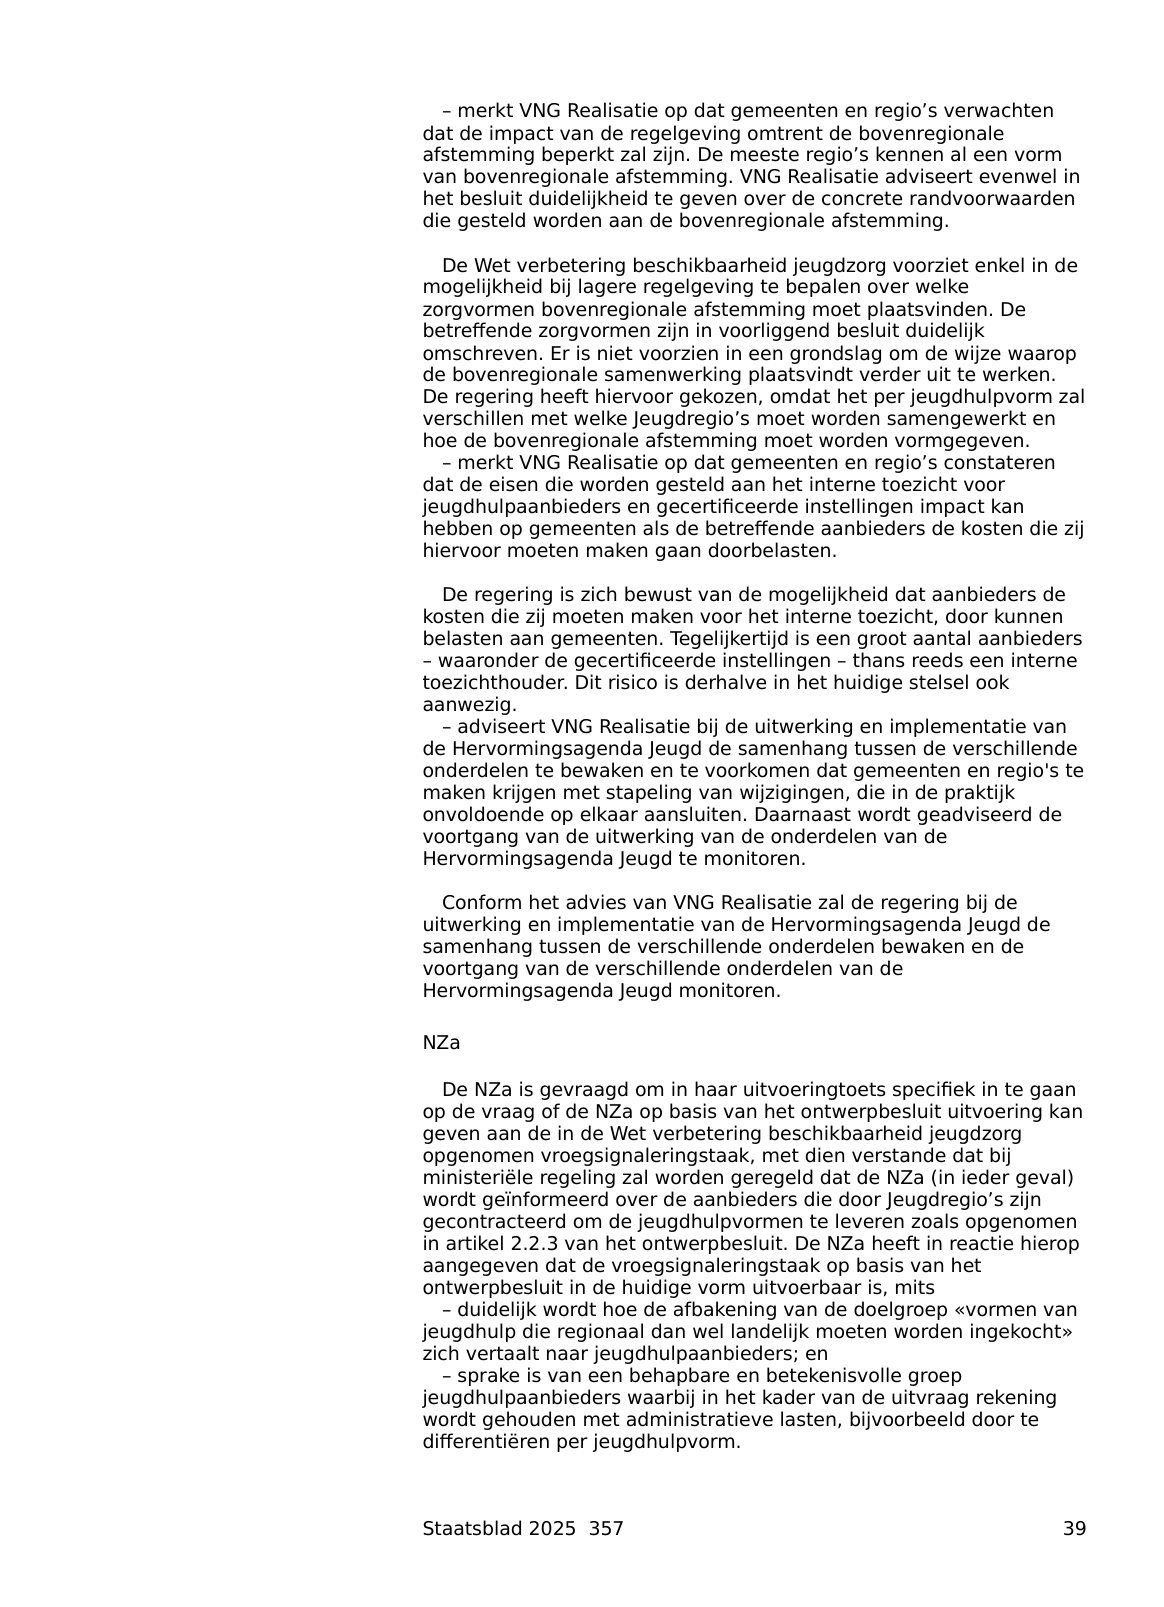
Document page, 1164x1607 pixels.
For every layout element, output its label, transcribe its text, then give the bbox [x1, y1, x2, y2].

text De NZa is gevraagd om in haar uitvoeringtoets specifiek in te gaan op de vraag of de NZa op basis van het ontwerpbesluit uitvoering kan geven aan de in de Wet verbetering beschikbaarheid jeugdzorg opgenomen vroegsignaleringstaak, met dien verstande dat bij ministeriële regeling zal worden geregeld dat de NZa (in ieder geval) wordt geïnformeerd over de aanbieders die door Jeugdregio’s zijn gecontracteerd om de jeugdhulpvormen te leveren zoals opgenomen in artikel 2.2.3 van het ontwerpbesluit. De NZa heeft in reactie hierop aangegeven dat de vroegsignaleringstaak op basis van het ontwerpbesluit in de huidige vorm uitvoerbaar is, mits [422, 1079, 1087, 1299]
text De Wet verbetering beschikbaarheid jeugdzorg voorziet enkel in de mogelijkheid bij lagere regelgeving te bepalen over welke zorgvormen bovenregionale afstemming moet plaatsvinden. De betreffende zorgvormen zijn in voorliggend besluit duidelijk omschreven. Er is niet voorzien in een grondslag om de wijze waarop de bovenregionale samenwerking plaatsvindt verder uit te werken. De regering heeft hiervoor gekozen, omdat het per jeugdhulpvorm zal verschillen met welke Jeugdregio’s moet worden samengewerkt en hoe de bovenregionale afstemming moet worden vormgegeven. [422, 254, 1087, 452]
text De regering is zich bewust van de mogelijkheid dat aanbieders de kosten die zij moeten maken voor het interne toezicht, door kunnen belasten aan gemeenten. Tegelijkertijd is een groot aantal aanbieders – waaronder de gecertificeerde instellingen – thans reeds een interne toezichthouder. Dit risico is derhalve in het huidige stelsel ook aanwezig. [422, 584, 1087, 716]
subtitle NZa [422, 1032, 1087, 1054]
text – adviseert VNG Realisatie bij de uitwerking en implementatie van de Hervormingsagenda Jeugd de samenhang tussen de verschillende onderdelen te bewaken en te voorkomen dat gemeenten en regio's te maken krijgen met stapeling van wijzigingen, die in de praktijk onvoldoende op elkaar aansluiten. Daarnaast wordt geadviseerd de voortgang van de uitwerking van de onderdelen van de Hervormingsagenda Jeugd te monitoren. [422, 716, 1087, 870]
text – duidelijk wordt hoe de afbakening van de doelgroep «vormen van jeugdhulp die regionaal dan wel landelijk moeten worden ingekocht» zich vertaalt naar jeugdhulpaanbieders; en [422, 1299, 1087, 1365]
text – sprake is van een behapbare en betekenisvolle groep jeugdhulpaanbieders waarbij in het kader van de uitvraag rekening wordt gehouden met administratieve lasten, bijvoorbeeld door te differentiëren per jeugdhulpvorm. [422, 1365, 1087, 1453]
text – merkt VNG Realisatie op dat gemeenten en regio’s verwachten dat de impact van de regelgeving omtrent de bovenregionale afstemming beperkt zal zijn. De meeste regio’s kennen al een vorm van bovenregionale afstemming. VNG Realisatie adviseert evenwel in het besluit duidelijkheid te geven over de concrete randvoorwaarden die gesteld worden aan de bovenregionale afstemming. [422, 100, 1087, 232]
text Conform het advies van VNG Realisatie zal de regering bij de uitwerking en implementatie van de Hervormingsagenda Jeugd de samenhang tussen de verschillende onderdelen bewaken en de voortgang van de verschillende onderdelen van de Hervormingsagenda Jeugd monitoren. [422, 892, 1087, 1002]
text – merkt VNG Realisatie op dat gemeenten en regio’s constateren dat de eisen die worden gesteld aan het interne toezicht voor jeugdhulpaanbieders en gecertificeerde instellingen impact kan hebben op gemeenten als de betreffende aanbieders de kosten die zij hiervoor moeten maken gaan doorbelasten. [422, 452, 1087, 562]
